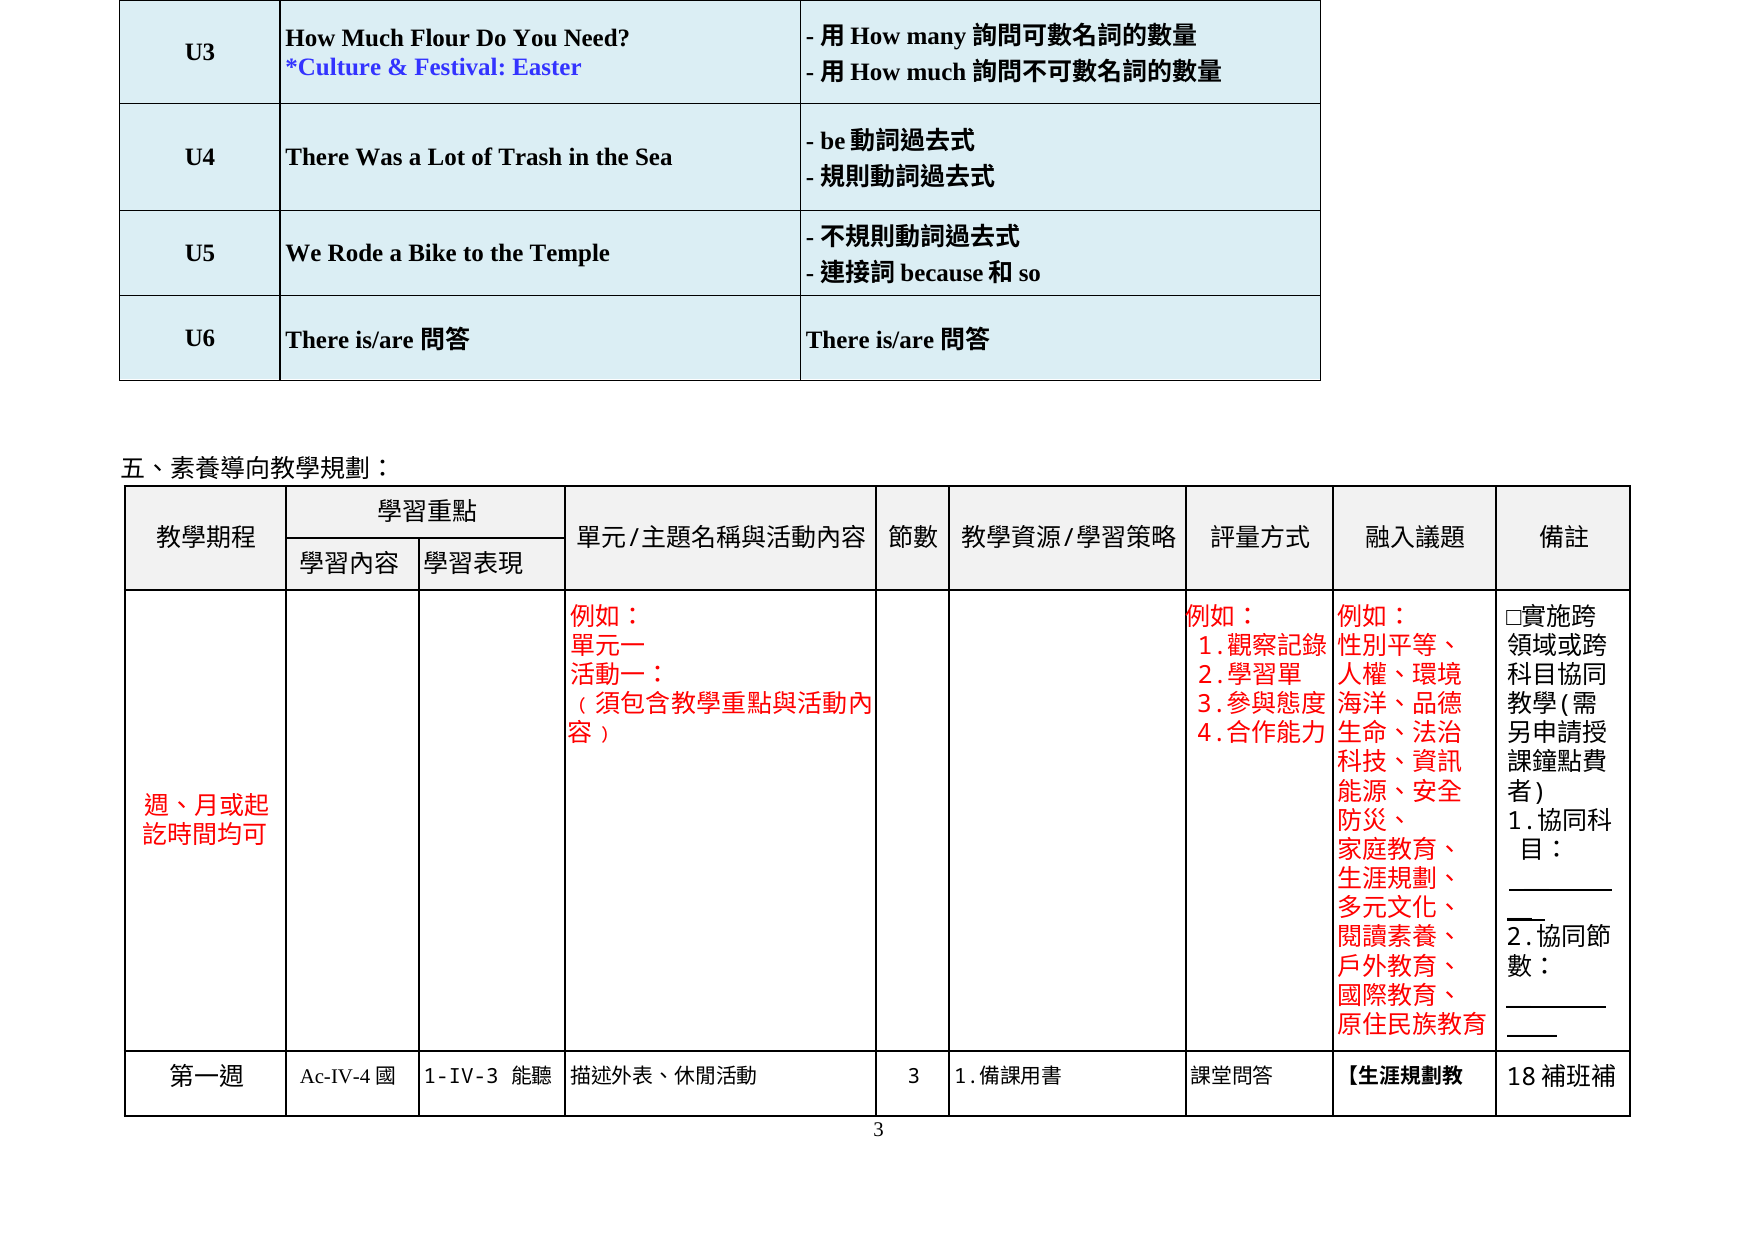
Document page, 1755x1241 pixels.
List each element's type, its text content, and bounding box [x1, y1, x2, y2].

table_cell There is/are 問答 [281, 296, 800, 379]
table_cell - 用How many 詢問可數名詞的數量 - 用How much 詢問不可數名詞的數量 [801, 1, 1320, 103]
table_cell 例如： 1.觀察記錄 2.學習單 3.參與態度 4.合作能力 [1187, 591, 1332, 1049]
table_header 單元/主題名稱與活動內容 [566, 487, 875, 589]
table_cell 課堂問答 [1187, 1052, 1332, 1115]
table_cell 【生涯規劃教 [1334, 1052, 1495, 1115]
table_cell We Rode a Bike to the Temple [281, 211, 800, 295]
table_header 教學資源/學習策略 [950, 487, 1185, 589]
table_cell There is/are 問答 [801, 296, 1320, 379]
table_cell - 不規則動詞過去式 - 連接詞because和so [801, 211, 1320, 295]
table_cell U3 [120, 1, 279, 103]
table_cell Ac-IV-4 國 [287, 1052, 418, 1115]
table_cell 第一週 [126, 1052, 285, 1115]
table_cell 3 [877, 1052, 948, 1115]
table_cell [877, 591, 948, 1049]
table_cell There Was a Lot of Trash in the Sea [281, 104, 800, 210]
table_cell [420, 591, 564, 1049]
table_cell How Much Flour Do You Need? *Culture & Festival: Easter [281, 1, 800, 103]
table_cell 例如： 單元一 活動一： ﹙須包含教學重點與活動內容﹚ [566, 591, 875, 1049]
table_header 備註 [1497, 487, 1629, 589]
text 五、素養導向教學規劃： [118, 449, 1636, 485]
table_header 融入議題 [1334, 487, 1495, 589]
table_cell 學習表現 [420, 539, 564, 589]
table_cell U4 [120, 104, 279, 210]
table_cell □實施跨領域或跨科目協同教學(需另申請授課鐘點費者) 1.協同科目： ＿ ＿ 2.協同節數： ＿ ＿＿ [1497, 591, 1629, 1049]
table_cell U6 [120, 296, 279, 379]
table_cell 週、月或起訖時間均可 [126, 591, 285, 1049]
table_header 節數 [877, 487, 948, 589]
table_header 評量方式 [1187, 487, 1332, 589]
table_cell [287, 591, 418, 1049]
table_cell U5 [120, 211, 279, 295]
table_cell [950, 591, 1185, 1049]
table_cell 例如： 性別平等、 人權、環境 海洋、品德 生命、法治 科技、資訊 能源、安全 防災、 家庭教育、 生涯規劃、 多元文化、 閱讀素養、 戶外教育、 國際教育、 原住民族教育 [1334, 591, 1495, 1049]
table_header 教學期程 [126, 487, 285, 589]
table_cell 1.備課用書 [950, 1052, 1185, 1115]
table_cell 1-IV-3 能聽 [420, 1052, 564, 1115]
table_header 學習重點 [287, 487, 564, 537]
table_cell 學習內容 [287, 539, 418, 589]
table_cell 18補班補 [1497, 1052, 1629, 1115]
table_cell - be動詞過去式 - 規則動詞過去式 [801, 104, 1320, 210]
table_cell 描述外表、休閒活動 [566, 1052, 875, 1115]
